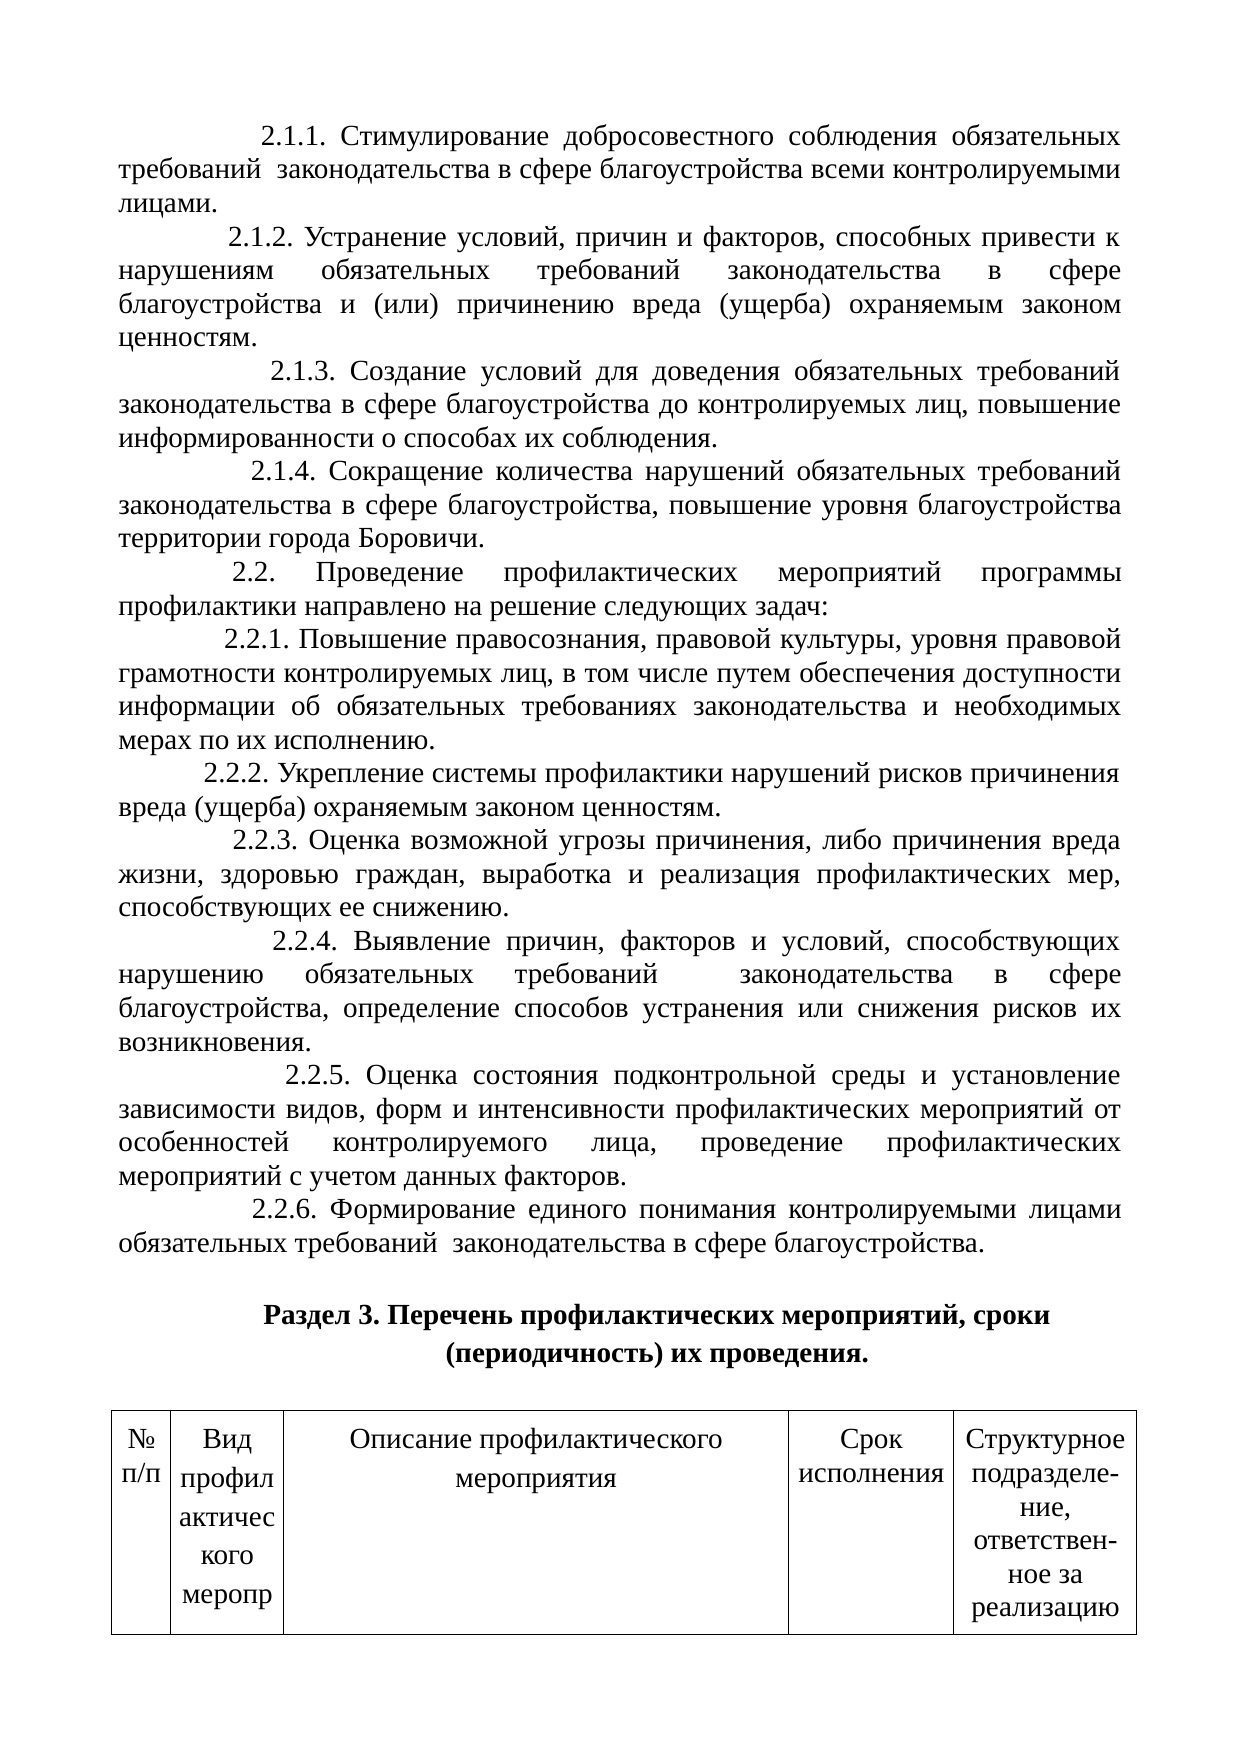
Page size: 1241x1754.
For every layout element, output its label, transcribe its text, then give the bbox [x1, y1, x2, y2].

text 2.1.3. Создание условий для доведения обязательных требований законодательства в сфере благоустройства до контролируемых лиц, повышение информированности о способах их соблюдения. [118, 353, 1122, 453]
text 2.1.4. Сокращение количества нарушений обязательных требований законодательства в сфере благоустройства, повышение уровня благоустройства территории города Боровичи. [118, 453, 1122, 554]
table_header № п/п [112, 1411, 170, 1633]
text 2.2.2. Укрепление системы профилактики нарушений рисков причинения вреда (ущерба) охраняемым законом ценностям. [118, 755, 1122, 822]
table_header Срок исполнения [789, 1411, 953, 1633]
text Раздел 3. Перечень профилактических мероприятий, сроки (периодичность) их проведения. [192, 1297, 1122, 1369]
text 2.1.1. Стимулирование добросовестного соблюдения обязательных требований законодательства в сфере благоустройства всеми контролируемыми лицами. [118, 118, 1122, 219]
text 2.2.6. Формирование единого понимания контролируемыми лицами обязательных требований законодательства в сфере благоустройства. [118, 1191, 1122, 1258]
text 2.1.2. Устранение условий, причин и факторов, способных привести к нарушениям обязательных требований законодательства в сфере благоустройства и (или) причинению вреда (ущерба) охраняемым законом ценностям. [118, 219, 1122, 353]
text 2.2.5. Оценка состояния подконтрольной среды и установление зависимости видов, форм и интенсивности профилактических мероприятий от особенностей контролируемого лица, проведение профилактических мероприятий с учетом данных факторов. [118, 1057, 1122, 1191]
table_header Описание профилактического мероприятия [284, 1411, 788, 1633]
table_header Вид профилактического меропр [171, 1411, 283, 1633]
text 2.2. Проведение профилактических мероприятий программы профилактики направлено на решение следующих задач: [118, 554, 1122, 621]
text 2.2.3. Оценка возможной угрозы причинения, либо причинения вреда жизни, здоровью граждан, выработка и реализация профилактических мер, способствующих ее снижению. [118, 822, 1122, 923]
text 2.2.4. Выявление причин, факторов и условий, способствующих нарушению обязательных требований законодательства в сфере благоустройства, определение способов устранения или снижения рисков их возникновения. [118, 923, 1122, 1057]
text 2.2.1. Повышение правосознания, правовой культуры, уровня правовой грамотности контролируемых лиц, в том числе путем обеспечения доступности информации об обязательных требованиях законодательства и необходимых мерах по их исполнению. [118, 621, 1122, 755]
table_header Структурное подразделе-ние, ответствен-ное за реализацию [954, 1411, 1136, 1633]
